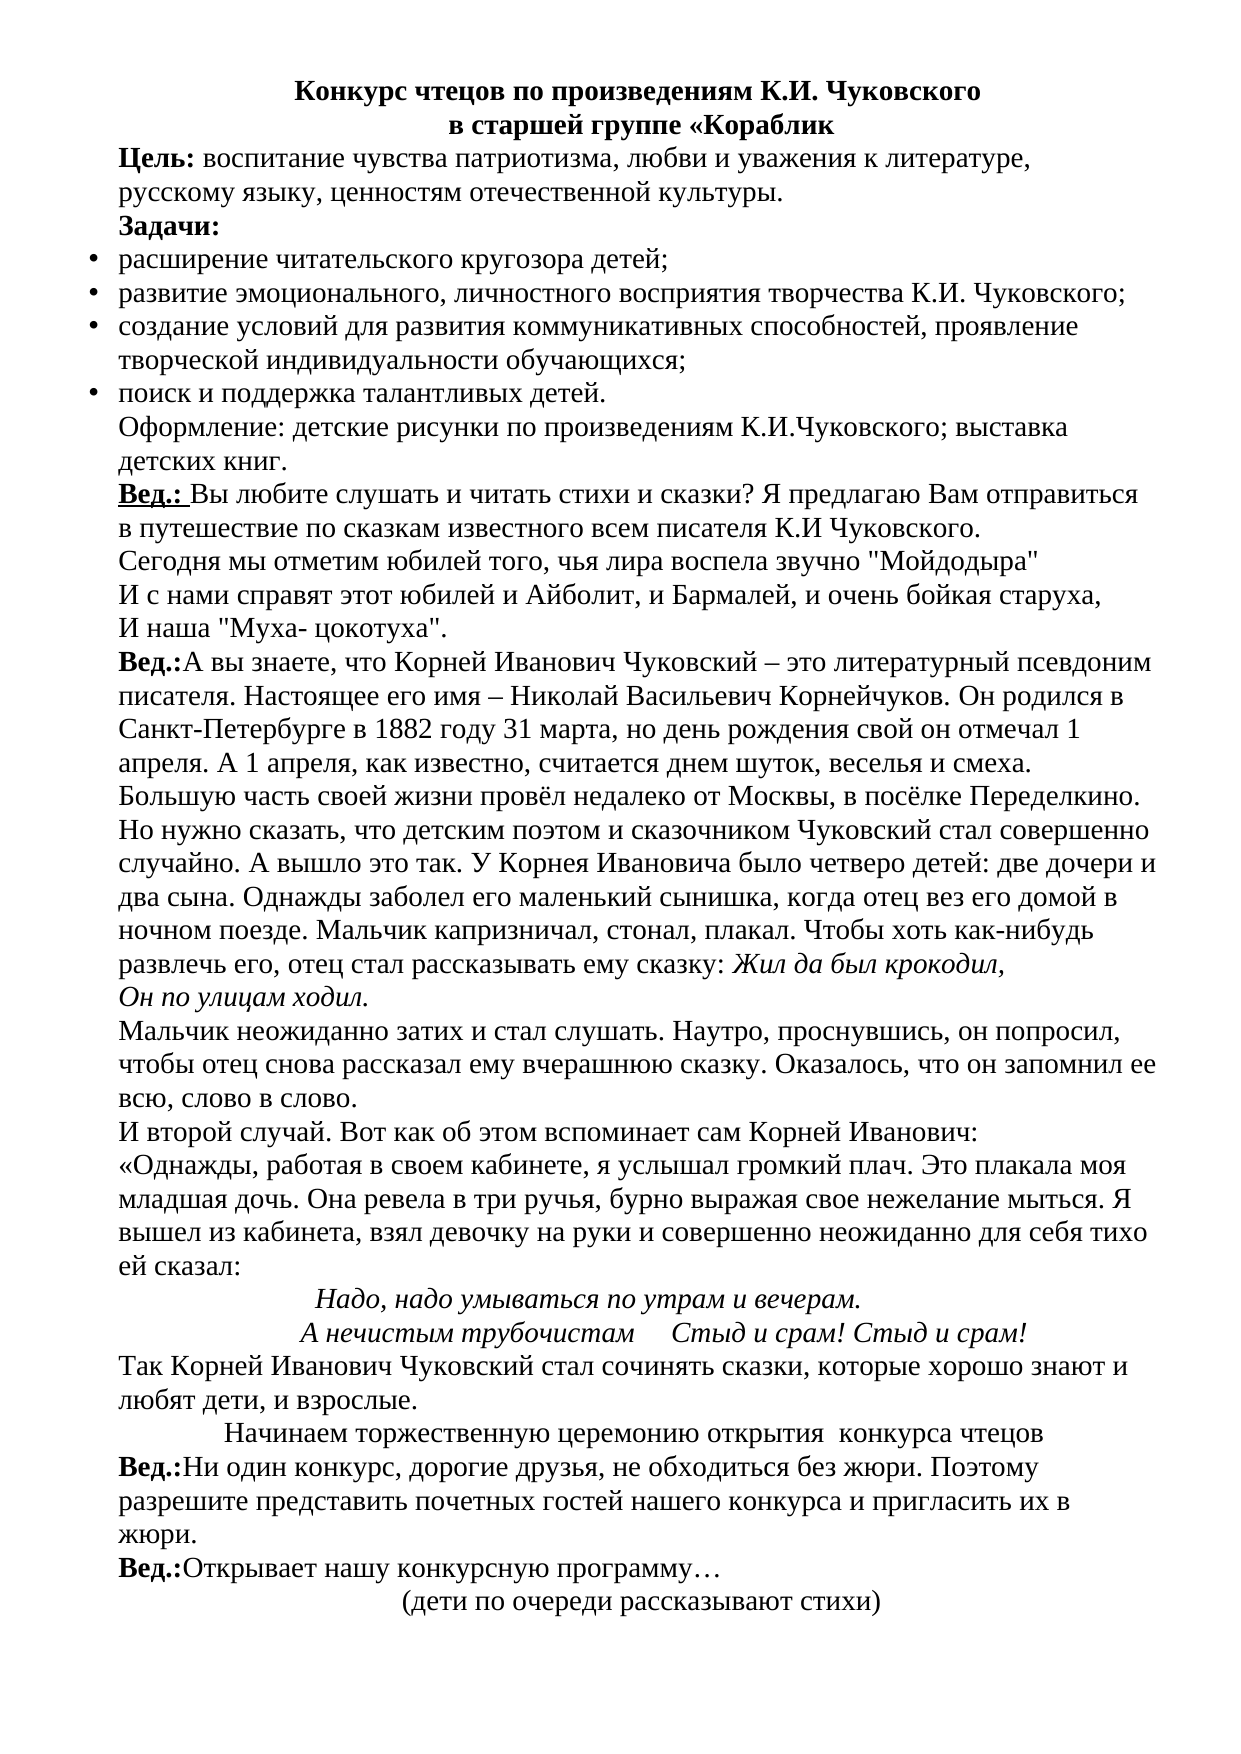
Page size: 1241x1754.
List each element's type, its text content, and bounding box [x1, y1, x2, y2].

text И с нами справят этот юбилей и Айболит, и Бармалей, и очень бойкая старуха, [118, 577, 1157, 611]
text Начинаем торжественную церемонию открытия конкурса чтецов [118, 1416, 1157, 1449]
text (дети по очереди рассказывают стихи) [118, 1583, 1157, 1617]
text А нечистым трубочистам Стыд и срам! Стыд и срам! Так Корней Иванович Чуковский стал сочинять сказки, которые хорошо знают и любят дети, и взрослые. [118, 1315, 1157, 1416]
text Цель: воспитание чувства патриотизма, любви и уважения к литературе, [118, 141, 1157, 174]
text Вед.:Ни один конкурс, дорогие друзья, не обходиться без жюри. Поэтому разрешите представить почетных гостей нашего конкурса и пригласить их в жюри. [118, 1449, 1157, 1550]
text Сегодня мы отметим юбилей того, чья лира воспела звучно "Мойдодыра" [118, 543, 1157, 577]
text И второй случай. Вот как об этом вспоминает сам Корней Иванович: [118, 1114, 1157, 1147]
text «Однажды, работая в своем кабинете, я услышал громкий плач. Это плакала моя младшая дочь. Она ревела в три ручья, бурно выражая свое нежелание мыться. Я вышел из кабинета, взял девочку на руки и совершенно неожиданно для себя тихо ей сказал: [118, 1147, 1157, 1281]
text в старшей группе «Кораблик [118, 107, 1157, 141]
list создание условий для развития коммуникативных способностей, проявление творческой индивидуальности обучающихся; [118, 308, 1157, 376]
text Конкурс чтецов по произведениям К.И. Чуковского [118, 73, 1157, 107]
list расширение читательского кругозора детей; [118, 241, 1157, 275]
text И наша "Муха- цокотуха". [118, 611, 1157, 644]
text Вед.: Вы любите слушать и читать стихи и сказки? Я предлагаю Вам отправиться в путешествие по сказкам известного всем писателя К.И Чуковского. [118, 476, 1157, 543]
text русскому языку, ценностям отечественной культуры. [118, 174, 1157, 208]
list развитие эмоционального, личностного восприятия творчества К.И. Чуковского; [118, 275, 1157, 308]
text Надо, надо умываться по утрам и вечерам. [118, 1281, 1157, 1315]
text Задачи: [118, 208, 1157, 241]
text Мальчик неожиданно затих и стал слушать. Наутро, проснувшись, он попросил, чтобы отец снова рассказал ему вчерашнюю сказку. Оказалось, что он запомнил ее всю, слово в слово. [118, 1013, 1157, 1114]
text Вед.:А вы знаете, что Корней Иванович Чуковский – это литературный псевдоним писателя. Настоящее его имя – Николай Васильевич Корнейчуков. Он родился в Санкт-Петербурге в 1882 году 31 марта, но день рождения свой он отмечал 1 апреля. А 1 апреля, как известно, считается днем шуток, веселья и смеха. Большую часть своей жизни провёл недалеко от Москвы, в посёлке Переделкино. Но нужно сказать, что детским поэтом и сказочником Чуковский стал совершенно случайно. А вышло это так. У Корнея Ивановича было четверо детей: две дочери и два сына. Однажды заболел его маленький сынишка, когда отец вез его домой в ночном поезде. Мальчик капризничал, стонал, плакал. Чтобы хоть как-нибудь развлечь его, отец стал рассказывать ему сказку: Жил да был крокодил, [118, 644, 1157, 979]
text Он по улицам ходил. [118, 979, 1157, 1013]
text Вед.:Открывает нашу конкурсную программу… [118, 1550, 1157, 1583]
list поиск и поддержка талантливых детей. Оформление: детские рисунки по произведениям К.И.Чуковского; выставка детских книг. [118, 376, 1157, 476]
